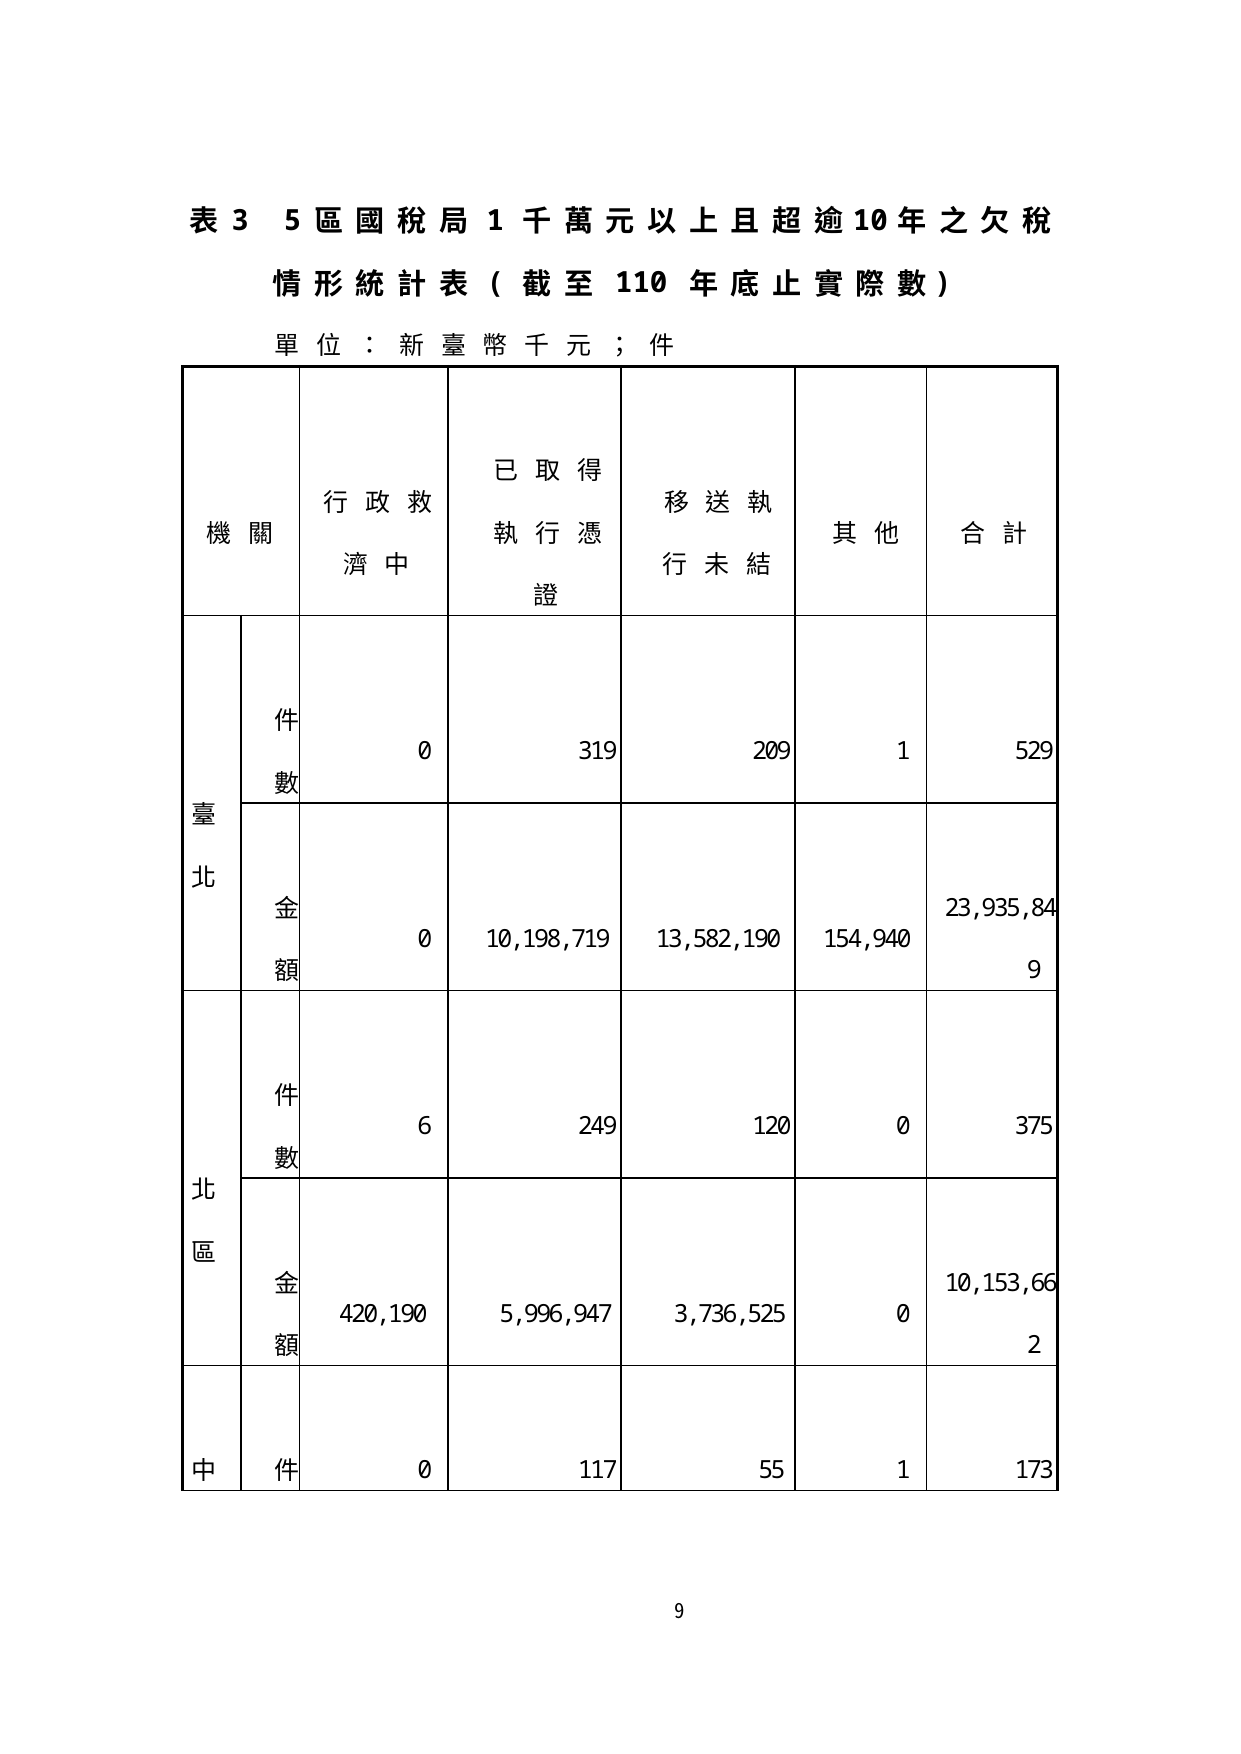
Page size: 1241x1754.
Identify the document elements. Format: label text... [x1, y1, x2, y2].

table_header 其他 [796, 368, 926, 615]
table_cell 209 [622, 616, 794, 802]
table_cell 55 [622, 1366, 794, 1490]
table_cell 529 [927, 616, 1056, 802]
table_header 已取得執行憑證 [449, 368, 620, 615]
table_header 合計 [927, 368, 1056, 615]
table_cell 件 [242, 1366, 299, 1490]
table_cell 金額 [242, 1179, 299, 1365]
table_cell 5,996,947 [449, 1179, 620, 1365]
table_cell 1 [796, 1366, 926, 1490]
table_cell 金額 [242, 804, 299, 990]
table_cell 319 [449, 616, 620, 802]
table_cell 1 [796, 616, 926, 802]
table_cell 23,935,849 [927, 804, 1056, 990]
table_cell 173 [927, 1366, 1056, 1490]
table_cell 117 [449, 1366, 620, 1490]
text 表3 5區國稅局1千萬元以上且超逾10年之欠稅情形統計表(截至110年底止實際數) 單位：新臺幣千元；件 [183, 177, 1058, 365]
table_cell 0 [796, 1179, 926, 1365]
table_cell 0 [300, 804, 447, 990]
table_cell 10,198,719 [449, 804, 620, 990]
table_cell 0 [300, 1366, 447, 1490]
table_cell 249 [449, 991, 620, 1177]
table_header 行政救濟中 [300, 368, 447, 615]
table_cell 420,190 [300, 1179, 447, 1365]
table_cell 臺北 [184, 616, 240, 990]
table_cell 13,582,190 [622, 804, 794, 990]
table_cell 0 [300, 616, 447, 802]
table_cell 120 [622, 991, 794, 1177]
table_header 移送執行未結 [622, 368, 794, 615]
table_cell 154,940 [796, 804, 926, 990]
table_header 機關 [184, 368, 299, 615]
table_cell 10,153,662 [927, 1179, 1056, 1365]
table_cell 375 [927, 991, 1056, 1177]
table_cell 3,736,525 [622, 1179, 794, 1365]
table_cell 6 [300, 991, 447, 1177]
table_cell 中 [184, 1366, 240, 1490]
table_cell 件數 [242, 991, 299, 1177]
table_cell 北區 [184, 991, 240, 1365]
table_cell 件數 [242, 616, 299, 802]
table_cell 0 [796, 991, 926, 1177]
